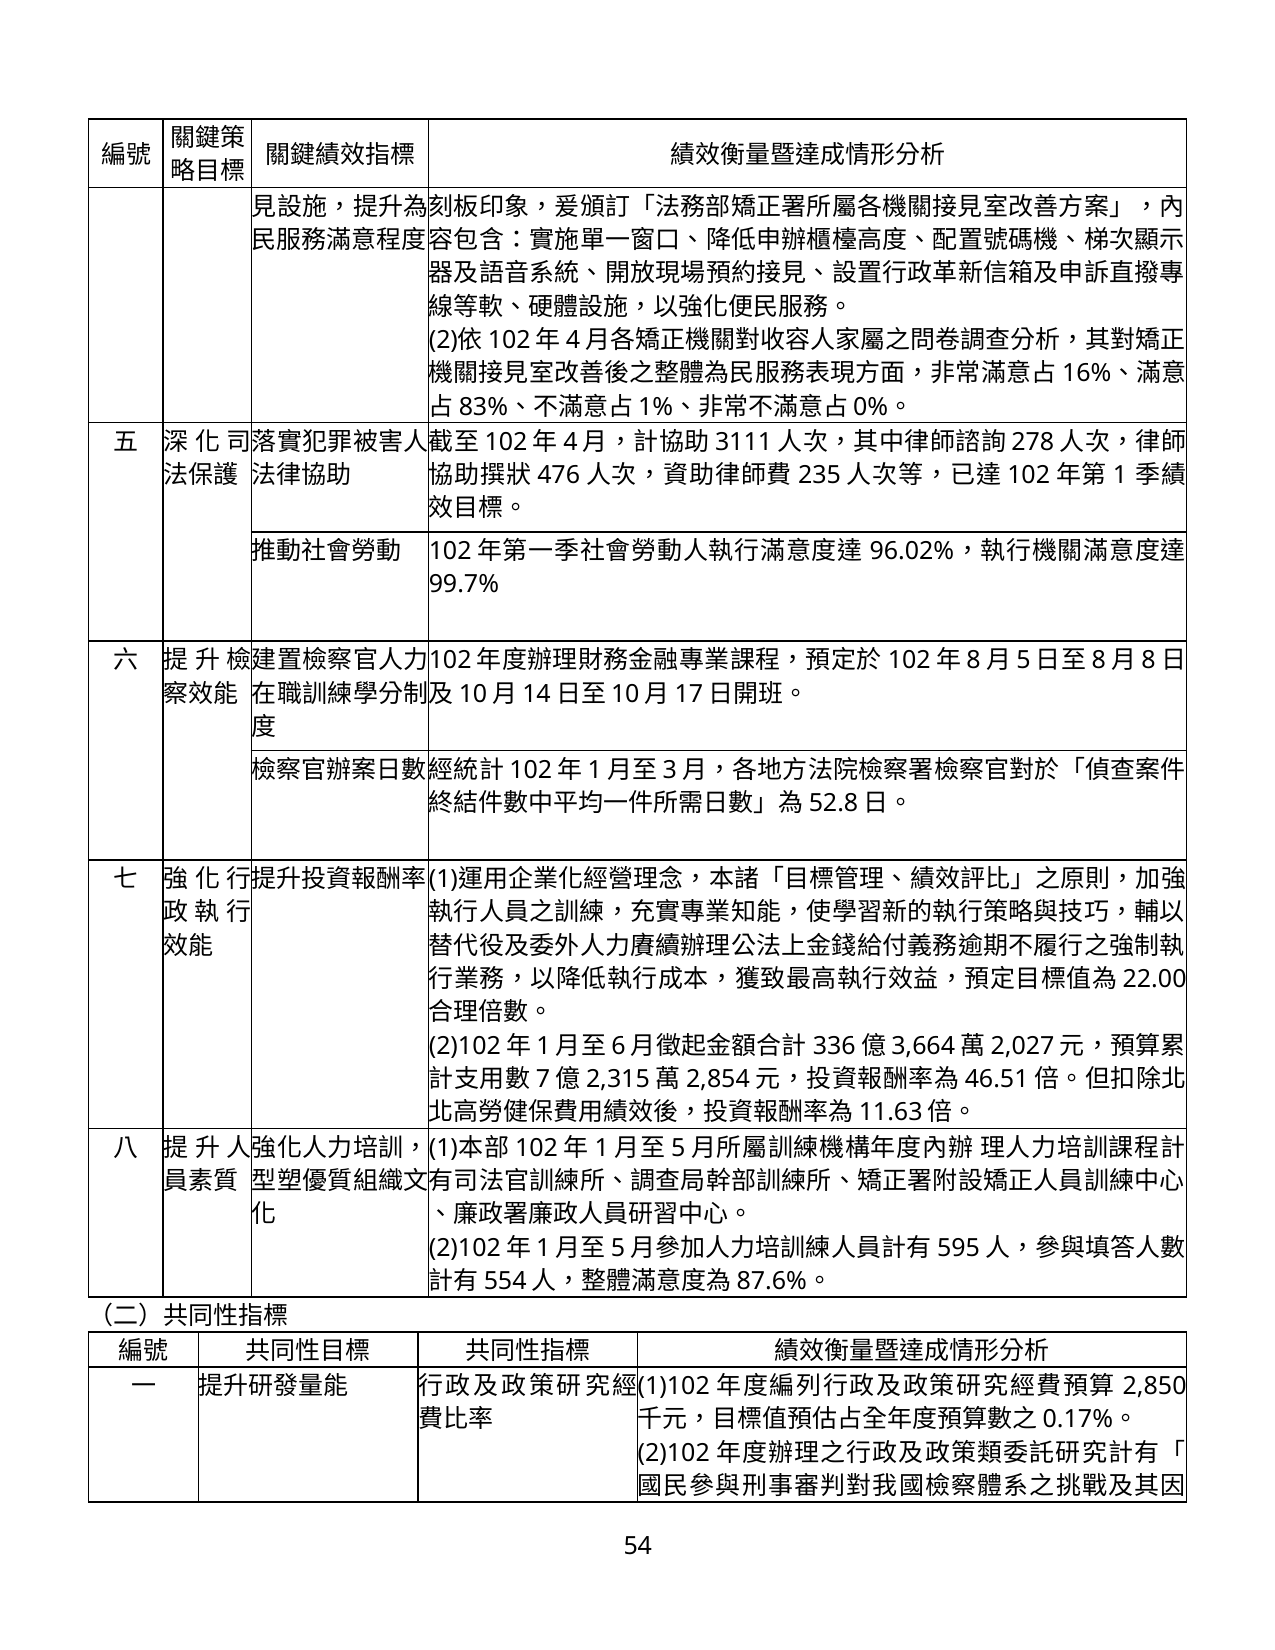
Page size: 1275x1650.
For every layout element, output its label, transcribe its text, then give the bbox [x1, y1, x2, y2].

table_header 共同性目標 [199, 1333, 417, 1366]
table_cell 建置檢察官人力在職訓練學分制度 [252, 642, 428, 750]
table_cell 落實犯罪被害人法律協助 [252, 423, 428, 531]
table_cell 推動社會勞動 [252, 533, 428, 640]
table_header 關鍵策略目標 [164, 120, 251, 186]
table_cell 提升檢察效能 [164, 642, 251, 859]
table_cell 六 [89, 642, 162, 859]
table_cell 一 [89, 1368, 198, 1501]
table_cell 五 [89, 423, 162, 640]
table_cell (1)102年度編列行政及政策研究經費預算2,850千元，目標值預估占全年度預算數之0.17%。 (2)102年度辦理之行政及政策類委託研究計有「國民參與刑事審判對我國檢察體系之挑戰及其因 [638, 1368, 1186, 1501]
table_cell 深化司法保護 [164, 423, 251, 640]
table_header 共同性指標 [419, 1333, 637, 1366]
table_cell 七 [89, 861, 162, 1127]
table_cell 經統計102年1月至3月，各地方法院檢察署檢察官對於「偵查案件終結件數中平均一件所需日數」為52.8日。 [429, 751, 1186, 859]
table_header 關鍵績效指標 [252, 120, 428, 186]
table_cell 檢察官辦案日數 [252, 751, 428, 859]
table_cell 提升投資報酬率 [252, 861, 428, 1127]
table_header 績效衡量暨達成情形分析 [638, 1333, 1186, 1366]
table_cell 行政及政策研究經費比率 [419, 1368, 637, 1501]
table_cell 提升研發量能 [199, 1368, 417, 1501]
table_cell 102年度辦理財務金融專業課程，預定於102年8月5日至8月8日及10月14日至10月17日開班。 [429, 642, 1186, 750]
table_header 編號 [89, 1333, 198, 1366]
table_cell 102年第一季社會勞動人執行滿意度達96.02%，執行機關滿意度達99.7% [429, 533, 1186, 640]
table_cell (1)為實踐「親民、便民、禮民」之施政理念，扭轉國人對矯正機關的刻板印象，爰頒訂「法務部矯正署所屬各機關接見室改善方案」，內容包含：實施單一窗口、降低申辦櫃檯高度、配置號碼機、梯次顯示器及語音系統、開放現場預約接見、設置行政革新信箱及申訴直撥專線等軟、硬體設施，以強化便民服務。 (2)依102年4月各矯正機關對收容人家屬之問卷調查分析，其對矯正機關接見室改善後之整體為民服務表現方面，非常滿意占16%、滿意占83%、不滿意占1%、非常不滿意占0%。 [429, 188, 1186, 422]
table_cell (1)本部102年1月至5月所屬訓練機構年度內辦 理人力培訓課程計有司法官訓練所、調查局幹部訓練所、矯正署附設矯正人員訓練中心、廉政署廉政人員研習中心。 (2)102年1月至5月參加人力培訓練人員計有595人，參與填答人數計有554人，整體滿意度為87.6%。 [429, 1129, 1186, 1296]
table_cell 強化人力培訓，型塑優質組織文化 [252, 1129, 428, 1296]
table_cell 八 [89, 1129, 162, 1296]
text （二）共同性指標 [88, 1298, 1186, 1331]
table_header 編號 [89, 120, 162, 186]
table_cell 截至102年4月，計協助3111人次，其中律師諮詢278人次，律師協助撰狀476人次，資助律師費235人次等，已達102年第1 季績效目標。 [429, 423, 1186, 531]
table_cell [89, 188, 162, 422]
table_cell [164, 188, 251, 422]
table_header 績效衡量暨達成情形分析 [429, 120, 1186, 186]
table_cell 強化行政執行效能 [164, 861, 251, 1127]
table_cell 改善矯正機關接見設施，提升為民服務滿意程度 [252, 188, 428, 422]
table_cell (1)運用企業化經營理念，本諸「目標管理、績效評比」之原則，加強執行人員之訓練，充實專業知能，使學習新的執行策略與技巧，輔以替代役及委外人力賡續辦理公法上金錢給付義務逾期不履行之強制執行業務，以降低執行成本，獲致最高執行效益，預定目標值為22.00合理倍數。 (2)102年1月至6月徵起金額合計336億3,664萬2,027元，預算累計支用數7億2,315萬2,854元，投資報酬率為46.51倍。但扣除北北高勞健保費用績效後，投資報酬率為11.63倍。 [429, 861, 1186, 1127]
table_cell 提升人員素質 [164, 1129, 251, 1296]
